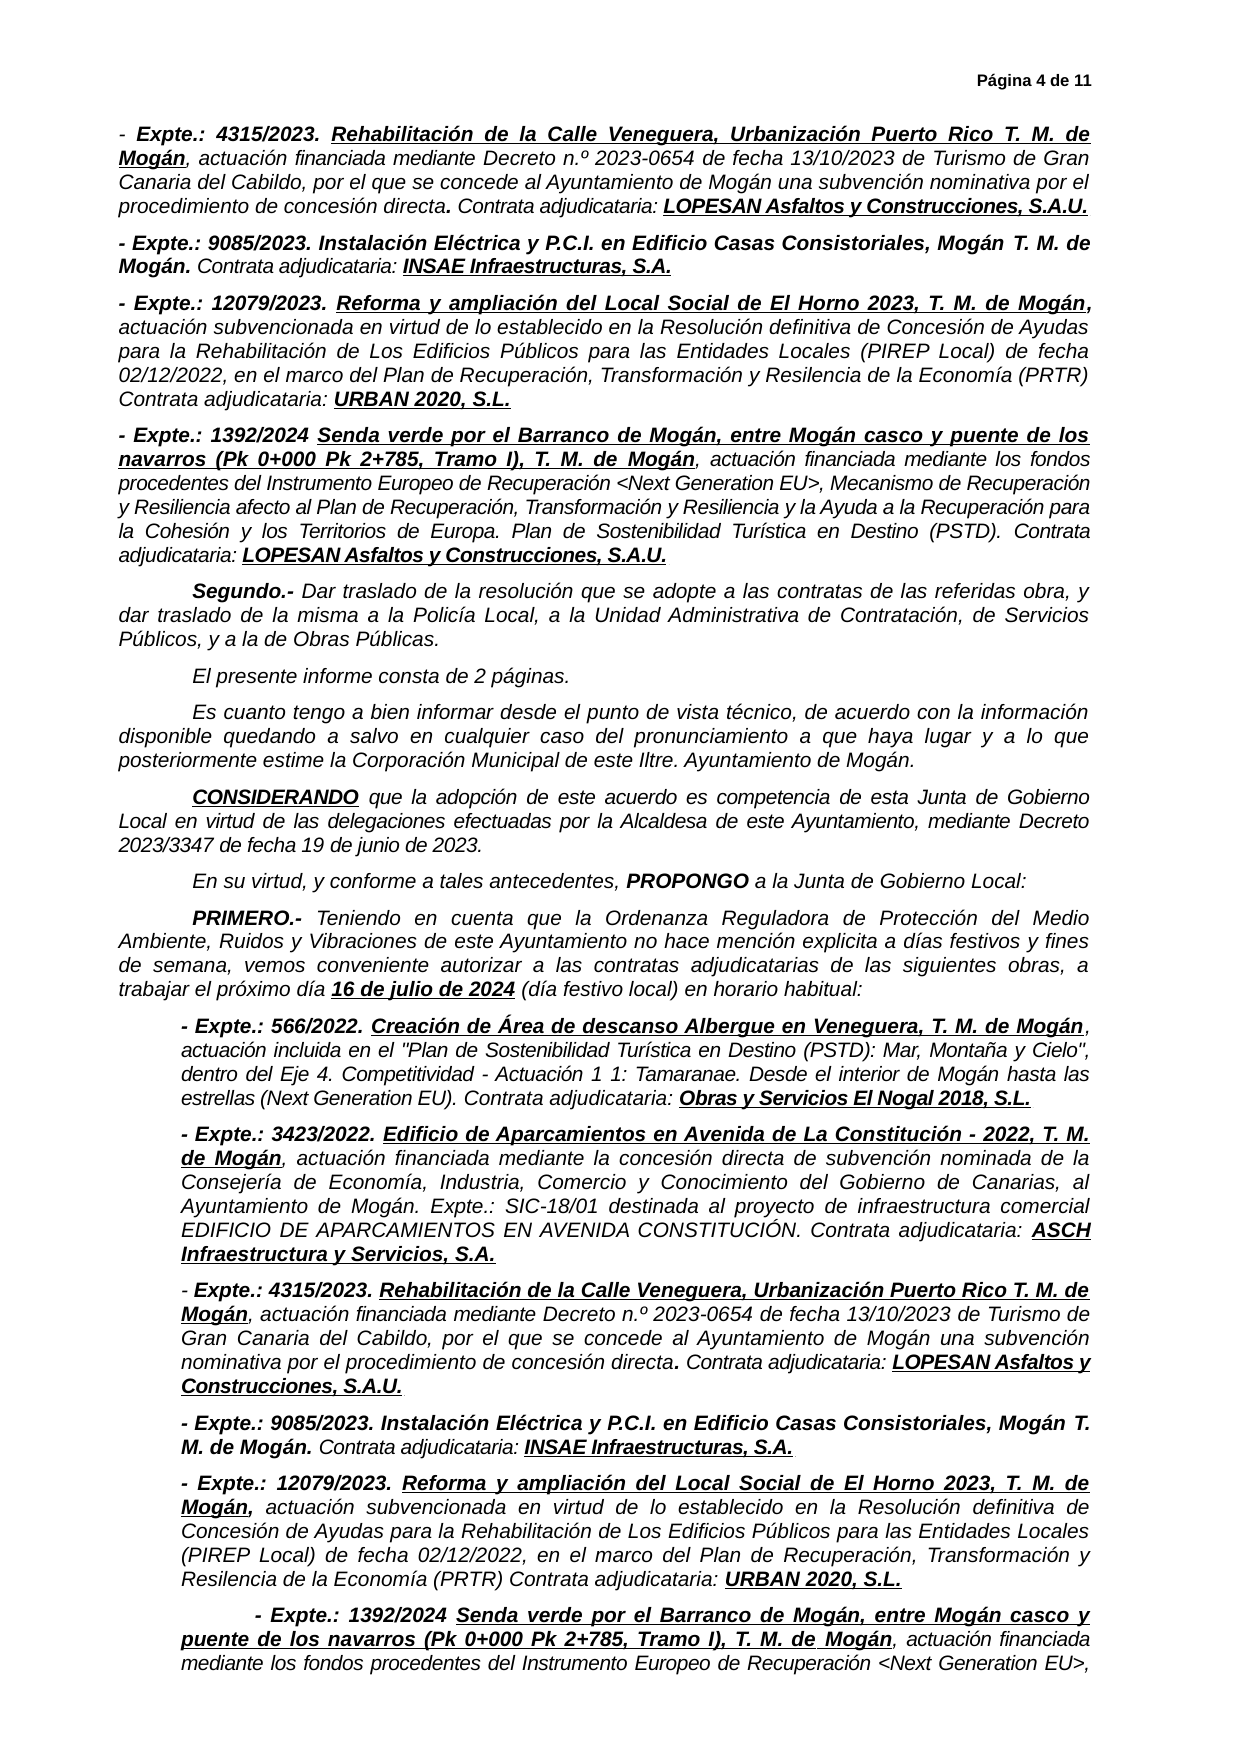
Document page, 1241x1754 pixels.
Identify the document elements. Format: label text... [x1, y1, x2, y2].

text El presente informe consta de 2 páginas. [118, 664, 1092, 688]
text - Expte.: 3423/2022. Edificio de Aparcamientos en Avenida de La Constitución - 2022, T. M. de Mogán, actuación financiada mediante la concesión directa de subvención nominada de la Consejería de Economía, Industria, Comercio y Conocimiento del Gobierno de Canarias, al Ayuntamiento de Mogán. Expte.: SIC-18/01 destinada al proyecto de infraestructura comercial EDIFICIO DE APARCAMIENTOS EN AVENIDA CONSTITUCIÓN. Contrata adjudicataria: ASCH Infraestructura y Servicios, S.A. [181, 1122, 1092, 1266]
text En su virtud, y conforme a tales antecedentes, PROPONGO a la Junta de Gobierno Local: [118, 869, 1092, 893]
text CONSIDERANDO que la adopción de este acuerdo es competencia de esta Junta de Gobierno Local en virtud de las delegaciones efectuadas por la Alcaldesa de este Ayuntamiento, mediante Decreto 2023/3347 de fecha 19 de junio de 2023. [118, 784, 1092, 856]
text Segundo.- Dar traslado de la resolución que se adopte a las contratas de las referidas obra, y dar traslado de la misma a la Policía Local, a la Unidad Administrativa de Contratación, de Servicios Públicos, y a la de Obras Públicas. [118, 579, 1092, 651]
text Es cuanto tengo a bien informar desde el punto de vista técnico, de acuerdo con la información disponible quedando a salvo en cualquier caso del pronunciamiento a que haya lugar y a lo que posteriormente estime la Corporación Municipal de este Iltre. Ayuntamiento de Mogán. [118, 700, 1092, 772]
text - Expte.: 4315/2023. Rehabilitación de la Calle Veneguera, Urbanización Puerto Rico T. M. de Mogán, actuación financiada mediante Decreto n.º 2023-0654 de fecha 13/10/2023 de Turismo de Gran Canaria del Cabildo, por el que se concede al Ayuntamiento de Mogán una subvención nominativa por el procedimiento de concesión directa. Contrata adjudicataria: LOPESAN Asfaltos y Construcciones, S.A.U. [181, 1278, 1092, 1398]
text - Expte.: 566/2022. Creación de Área de descanso Albergue en Veneguera, T. M. de Mogán, actuación incluida en el "Plan de Sostenibilidad Turística en Destino (PSTD): Mar, Montaña y Cielo", dentro del Eje 4. Competitividad - Actuación 1 1: Tamaranae. Desde el interior de Mogán hasta las estrellas (Next Generation EU). Contrata adjudicataria: Obras y Servicios El Nogal 2018, S.L. [181, 1014, 1092, 1109]
text - Expte.: 9085/2023. Instalación Eléctrica y P.C.I. en Edificio Casas Consistoriales, Mogán T. M. de Mogán. Contrata adjudicataria: INSAE Infraestructuras, S.A. [181, 1411, 1092, 1458]
text - Expte.: 12079/2023. Reforma y ampliación del Local Social de El Horno 2023, T. M. de Mogán, actuación subvencionada en virtud de lo establecido en la Resolución definitiva de Concesión de Ayudas para la Rehabilitación de Los Edificios Públicos para las Entidades Locales (PIREP Local) de fecha 02/12/2022, en el marco del Plan de Recuperación, Transformación y Resilencia de la Economía (PRTR) Contrata adjudicataria: URBAN 2020, S.L. [181, 1471, 1092, 1591]
text - Expte.: 4315/2023. Rehabilitación de la Calle Veneguera, Urbanización Puerto Rico T. M. de Mogán, actuación financiada mediante Decreto n.º 2023-0654 de fecha 13/10/2023 de Turismo de Gran Canaria del Cabildo, por el que se concede al Ayuntamiento de Mogán una subvención nominativa por el procedimiento de concesión directa. Contrata adjudicataria: LOPESAN Asfaltos y Construcciones, S.A.U. [118, 122, 1092, 218]
text - Expte.: 1392/2024 Senda verde por el Barranco de Mogán, entre Mogán casco y puente de los navarros (Pk 0+000 Pk 2+785, Tramo I), T. M. de Mogán, actuación financiada mediante los fondos procedentes del Instrumento Europeo de Recuperación <Next Generation EU>, Mecanismo de Recuperación y Resiliencia afecto al Plan de Recuperación, Transformación y Resiliencia y la Ayuda a la Recuperación para la Cohesión y los Territorios de Europa. Plan de Sostenibilidad Turística en Destino (PSTD). Contrata adjudicataria: LOPESAN Asfaltos y Construcciones, S.A.U. [118, 423, 1092, 567]
text - Expte.: 9085/2023. Instalación Eléctrica y P.C.I. en Edificio Casas Consistoriales, Mogán T. M. de Mogán. Contrata adjudicataria: INSAE Infraestructuras, S.A. [118, 230, 1092, 278]
text PRIMERO.- Teniendo en cuenta que la Ordenanza Reguladora de Protección del Medio Ambiente, Ruidos y Vibraciones de este Ayuntamiento no hace mención explicita a días festivos y fines de semana, vemos conveniente autorizar a las contratas adjudicatarias de las siguientes obras, a trabajar el próximo día 16 de julio de 2024 (día festivo local) en horario habitual: [118, 905, 1092, 1001]
text - Expte.: 12079/2023. Reforma y ampliación del Local Social de El Horno 2023, T. M. de Mogán, actuación subvencionada en virtud de lo establecido en la Resolución definitiva de Concesión de Ayudas para la Rehabilitación de Los Edificios Públicos para las Entidades Locales (PIREP Local) de fecha 02/12/2022, en el marco del Plan de Recuperación, Transformación y Resilencia de la Economía (PRTR) Contrata adjudicataria: URBAN 2020, S.L. [118, 291, 1092, 411]
text - Expte.: 1392/2024 Senda verde por el Barranco de Mogán, entre Mogán casco y puente de los navarros (Pk 0+000 Pk 2+785, Tramo I), T. M. de Mogán, actuación financiada mediante los fondos procedentes del Instrumento Europeo de Recuperación <Next Generation EU>, [181, 1603, 1092, 1675]
